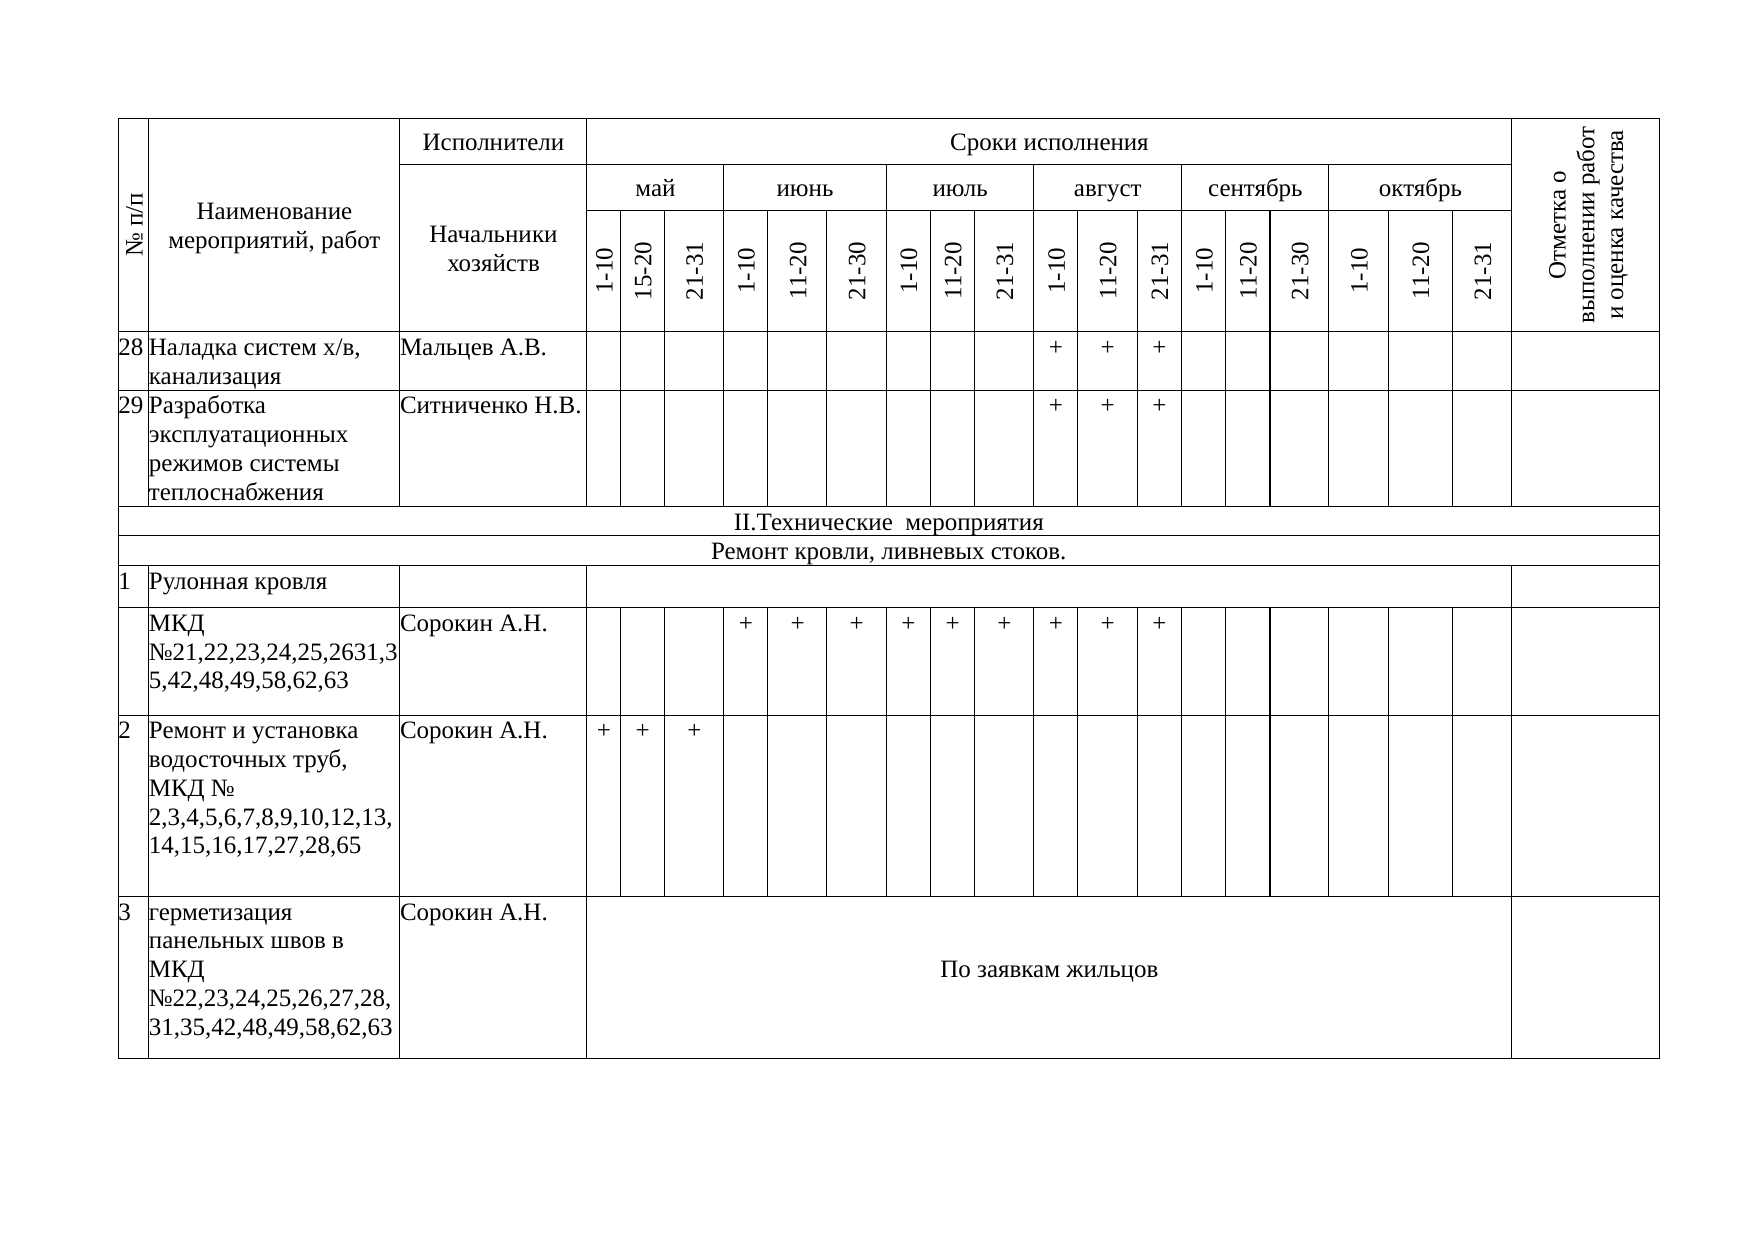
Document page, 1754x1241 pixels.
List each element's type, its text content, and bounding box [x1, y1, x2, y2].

table_cell [1034, 716, 1077, 896]
table_cell [768, 332, 826, 389]
table_cell [1389, 332, 1452, 389]
table_cell Разработка эксплуатационных режимов системы теплоснабжения [149, 391, 399, 506]
table_cell [931, 332, 974, 389]
table_cell 11-20 [768, 211, 826, 331]
table_cell 1-10 [724, 211, 767, 331]
table_cell + [768, 608, 826, 714]
table_cell Сорокин А.Н. [400, 716, 586, 896]
table_header № п/п [119, 119, 148, 331]
table_cell 28 [119, 332, 148, 389]
table_cell + [887, 608, 930, 714]
table_cell 21-31 [975, 211, 1033, 331]
table_cell [621, 391, 664, 506]
table_cell октябрь [1329, 165, 1511, 210]
table_cell + [621, 716, 664, 896]
table_cell 11-20 [1226, 211, 1269, 331]
table_cell [931, 391, 974, 506]
table_cell [1329, 332, 1388, 389]
table_cell [1138, 716, 1181, 896]
table_cell [1389, 716, 1452, 896]
table_cell 21-30 [827, 211, 886, 331]
table_cell [1226, 332, 1269, 389]
table_cell [1512, 716, 1659, 896]
table_cell [665, 391, 723, 506]
table_cell [1389, 391, 1452, 506]
table_cell + [1138, 391, 1181, 506]
table_cell [621, 332, 664, 389]
table_cell II.Технические мероприятия [119, 507, 1659, 535]
table_header Сроки исполнения [587, 119, 1511, 164]
table_cell 21-30 [1271, 211, 1328, 331]
table_cell [1512, 566, 1659, 607]
table_cell июль [887, 165, 1033, 210]
table_cell + [827, 608, 886, 714]
table_cell [587, 332, 620, 389]
table_cell Ремонт кровли, ливневых стоков. [119, 536, 1659, 565]
table_cell 1-10 [1182, 211, 1225, 331]
table_cell [119, 608, 148, 714]
table_cell [1512, 608, 1659, 714]
table_cell Ремонт и установка водосточных труб, МКД № 2,3,4,5,6,7,8,9,10,12,13,14,15,16,17,27,28,65 [149, 716, 399, 896]
table_cell [587, 566, 1511, 607]
table_cell + [1138, 608, 1181, 714]
table_cell 11-20 [1389, 211, 1452, 331]
table_cell По заявкам жильцов [587, 897, 1511, 1058]
table_cell [724, 391, 767, 506]
table_cell 11-20 [1078, 211, 1137, 331]
table_cell 2 [119, 716, 148, 896]
table_cell герметизация панельных швов в МКД №22,23,24,25,26,27,28,31,35,42,48,49,58,62,63 [149, 897, 399, 1058]
table_cell + [1138, 332, 1181, 389]
table_cell + [1034, 608, 1077, 714]
table_cell + [931, 608, 974, 714]
table_cell Ситниченко Н.В. [400, 391, 586, 506]
table_cell + [665, 716, 723, 896]
table_cell [827, 391, 886, 506]
table_cell [887, 391, 930, 506]
table_cell май [587, 165, 723, 210]
table_cell [587, 391, 620, 506]
table_cell 21-31 [1453, 211, 1511, 331]
table_cell июнь [724, 165, 886, 210]
table_cell [1271, 608, 1328, 714]
table_header Исполнители [400, 119, 586, 164]
table_cell [1329, 391, 1388, 506]
table_cell [1453, 608, 1511, 714]
table_cell Начальники хозяйств [400, 165, 586, 331]
table_cell [1512, 332, 1659, 389]
table_cell + [1034, 332, 1077, 389]
table_cell + [587, 716, 620, 896]
table_header Наименование мероприятий, работ [149, 119, 399, 331]
table_cell [887, 716, 930, 896]
table_cell [1226, 716, 1269, 896]
table_cell Наладка систем х/в, канализация [149, 332, 399, 389]
table_cell 1 [119, 566, 148, 607]
table_cell [665, 608, 723, 714]
table_cell + [975, 608, 1033, 714]
table_cell [1078, 716, 1137, 896]
table_cell 1-10 [887, 211, 930, 331]
table_cell [1182, 716, 1225, 896]
table_cell МКД №21,22,23,24,25,2631,35,42,48,49,58,62,63 [149, 608, 399, 714]
table_cell [931, 716, 974, 896]
table_cell 21-31 [1138, 211, 1181, 331]
table_cell [665, 332, 723, 389]
table_cell [827, 716, 886, 896]
table_cell [768, 391, 826, 506]
table_cell [887, 332, 930, 389]
table_cell + [1078, 608, 1137, 714]
table_cell 29 [119, 391, 148, 506]
table_cell 15-20 [621, 211, 664, 331]
table_cell [1512, 897, 1659, 1058]
table_cell [587, 608, 620, 714]
table_cell [827, 332, 886, 389]
table_cell [1453, 332, 1511, 389]
table_header Отметка о выполнении работ и оценка качества [1512, 119, 1659, 331]
table_cell [1182, 391, 1225, 506]
table_cell [1271, 391, 1328, 506]
table_cell [1453, 391, 1511, 506]
table_cell + [1078, 391, 1137, 506]
table_cell Сорокин А.Н. [400, 608, 586, 714]
table_cell 1-10 [1329, 211, 1388, 331]
table_cell + [1034, 391, 1077, 506]
table_cell [1182, 332, 1225, 389]
table_cell [1182, 608, 1225, 714]
table_cell [1389, 608, 1452, 714]
table_cell сентябрь [1182, 165, 1328, 210]
table_cell Мальцев А.В. [400, 332, 586, 389]
table_cell [621, 608, 664, 714]
table_cell [1329, 608, 1388, 714]
table_cell [768, 716, 826, 896]
table_cell + [1078, 332, 1137, 389]
table_cell [1226, 391, 1269, 506]
table_cell 1-10 [1034, 211, 1077, 331]
table_cell [1271, 716, 1328, 896]
table_cell 3 [119, 897, 148, 1058]
table_cell [724, 716, 767, 896]
table_cell Рулонная кровля [149, 566, 399, 607]
table_cell 11-20 [931, 211, 974, 331]
table_cell Сорокин А.Н. [400, 897, 586, 1058]
table_cell [1453, 716, 1511, 896]
table_cell [400, 566, 586, 607]
table_cell [975, 391, 1033, 506]
table_cell [975, 716, 1033, 896]
table_cell [975, 332, 1033, 389]
table_cell + [724, 608, 767, 714]
table_cell [1512, 391, 1659, 506]
table_cell [1271, 332, 1328, 389]
table_cell [1226, 608, 1269, 714]
table_cell август [1034, 165, 1181, 210]
table_cell [724, 332, 767, 389]
table_cell 21-31 [665, 211, 723, 331]
table_cell [1329, 716, 1388, 896]
table_cell 1-10 [587, 211, 620, 331]
